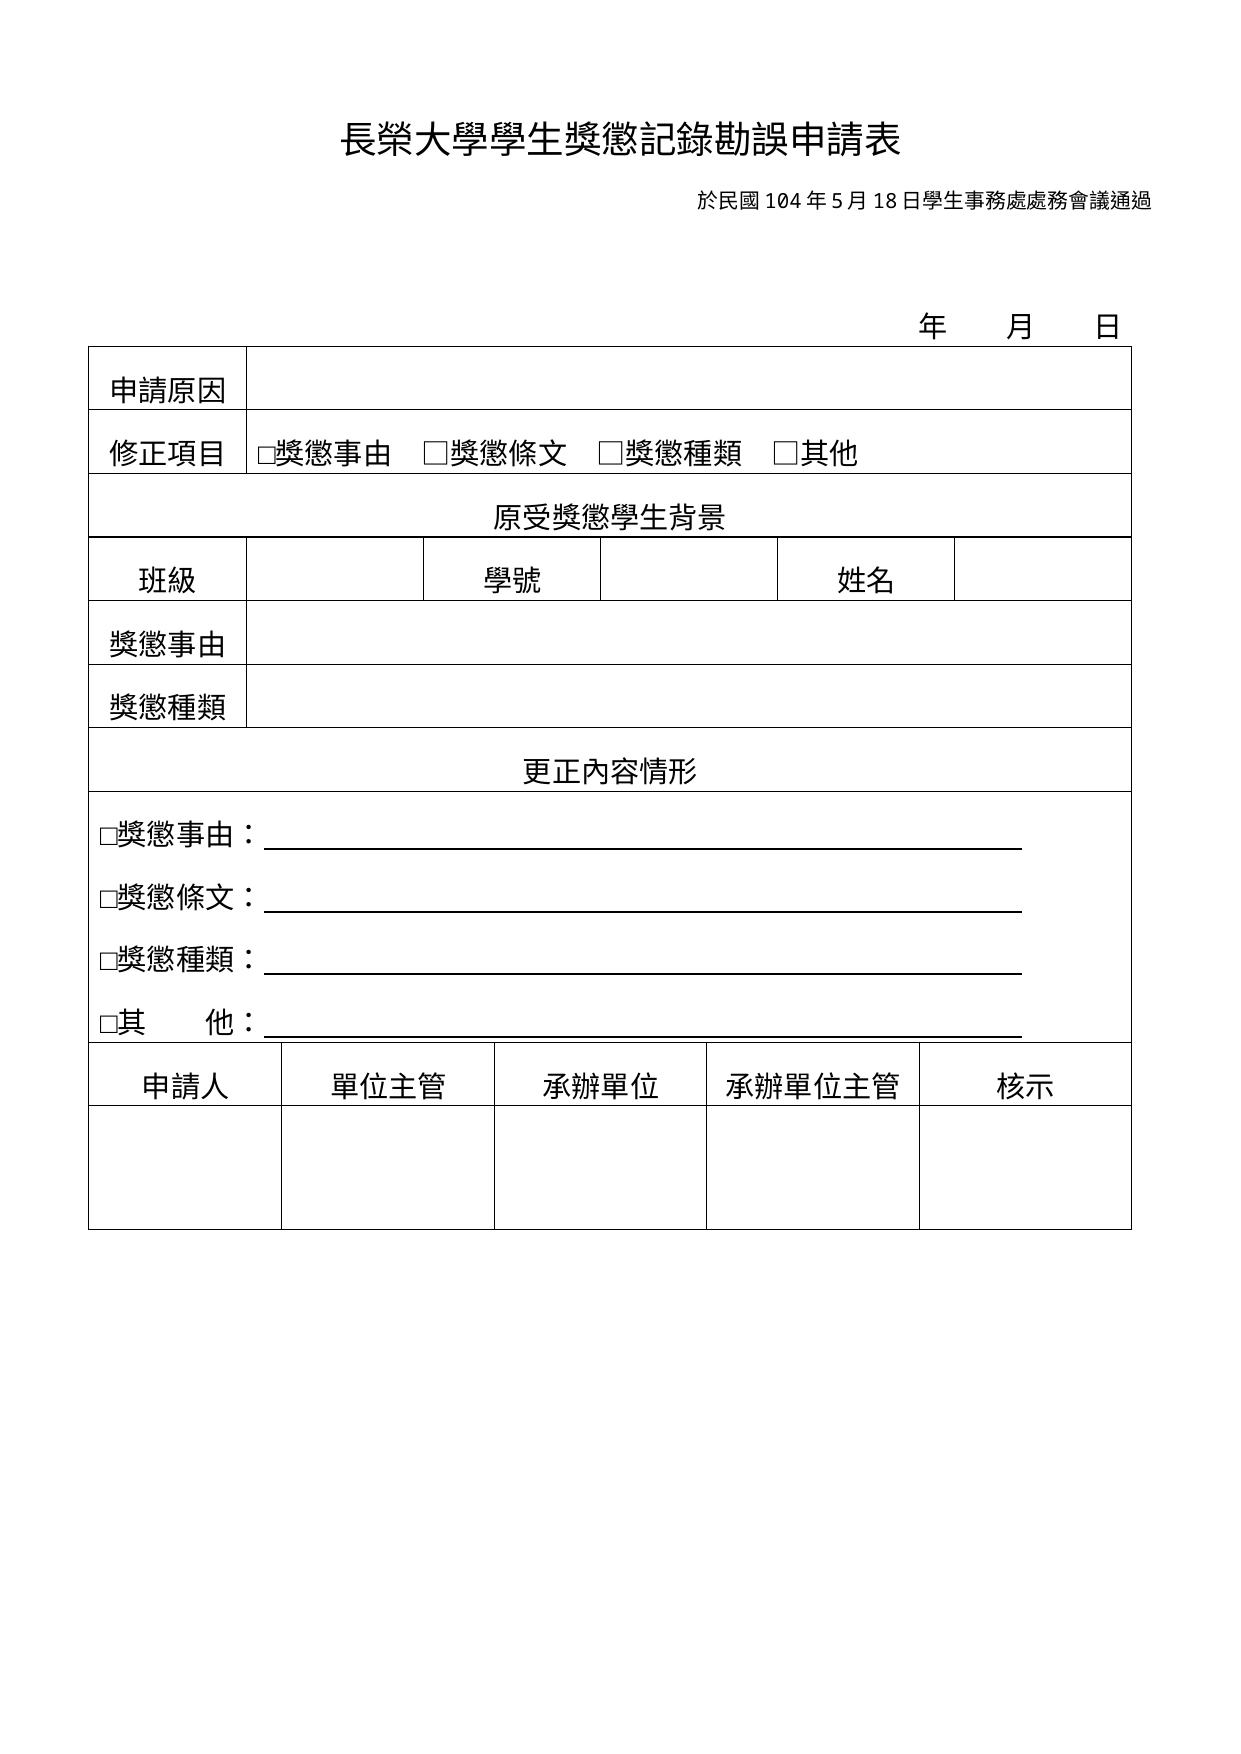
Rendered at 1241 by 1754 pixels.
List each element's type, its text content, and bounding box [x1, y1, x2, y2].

table_cell 承辦單位主管 [707, 1043, 919, 1105]
table_cell 原受獎懲學生背景 [89, 474, 1131, 536]
table_cell 單位主管 [282, 1043, 494, 1105]
table_cell □獎懲事由： □獎懲條文： □獎懲種類： □其 他： [89, 792, 1131, 1042]
table_cell □獎懲事由 □獎懲條文 □獎懲種類 □其他 [247, 410, 1131, 473]
table_cell 獎懲事由 [89, 601, 246, 663]
table_cell [282, 1106, 494, 1229]
table_header 申請原因 [89, 347, 246, 409]
table_header [247, 347, 1131, 409]
table_cell 更正內容情形 [89, 728, 1131, 791]
table_cell 修正項目 [89, 410, 246, 473]
table_cell [247, 665, 1131, 727]
text 於民國104年5月18日學生事務處處務會議通過 [89, 158, 1152, 221]
table_cell [89, 1106, 281, 1229]
text 年 月 日 [89, 283, 1122, 346]
table_cell [247, 601, 1131, 663]
table_cell 學號 [424, 538, 600, 600]
table_cell 班級 [89, 538, 246, 600]
table_cell 核示 [920, 1043, 1131, 1105]
text 長榮大學學生獎懲記錄勘誤申請表 [89, 96, 1152, 158]
table_cell 承辦單位 [495, 1043, 706, 1105]
table_cell [707, 1106, 919, 1229]
table_cell [601, 538, 777, 600]
table_cell [920, 1106, 1131, 1229]
table_cell [955, 538, 1131, 600]
table_cell [247, 538, 423, 600]
table_cell 申請人 [89, 1043, 281, 1105]
table_cell 獎懲種類 [89, 665, 246, 727]
table_cell [495, 1106, 706, 1229]
table_cell 姓名 [778, 538, 954, 600]
